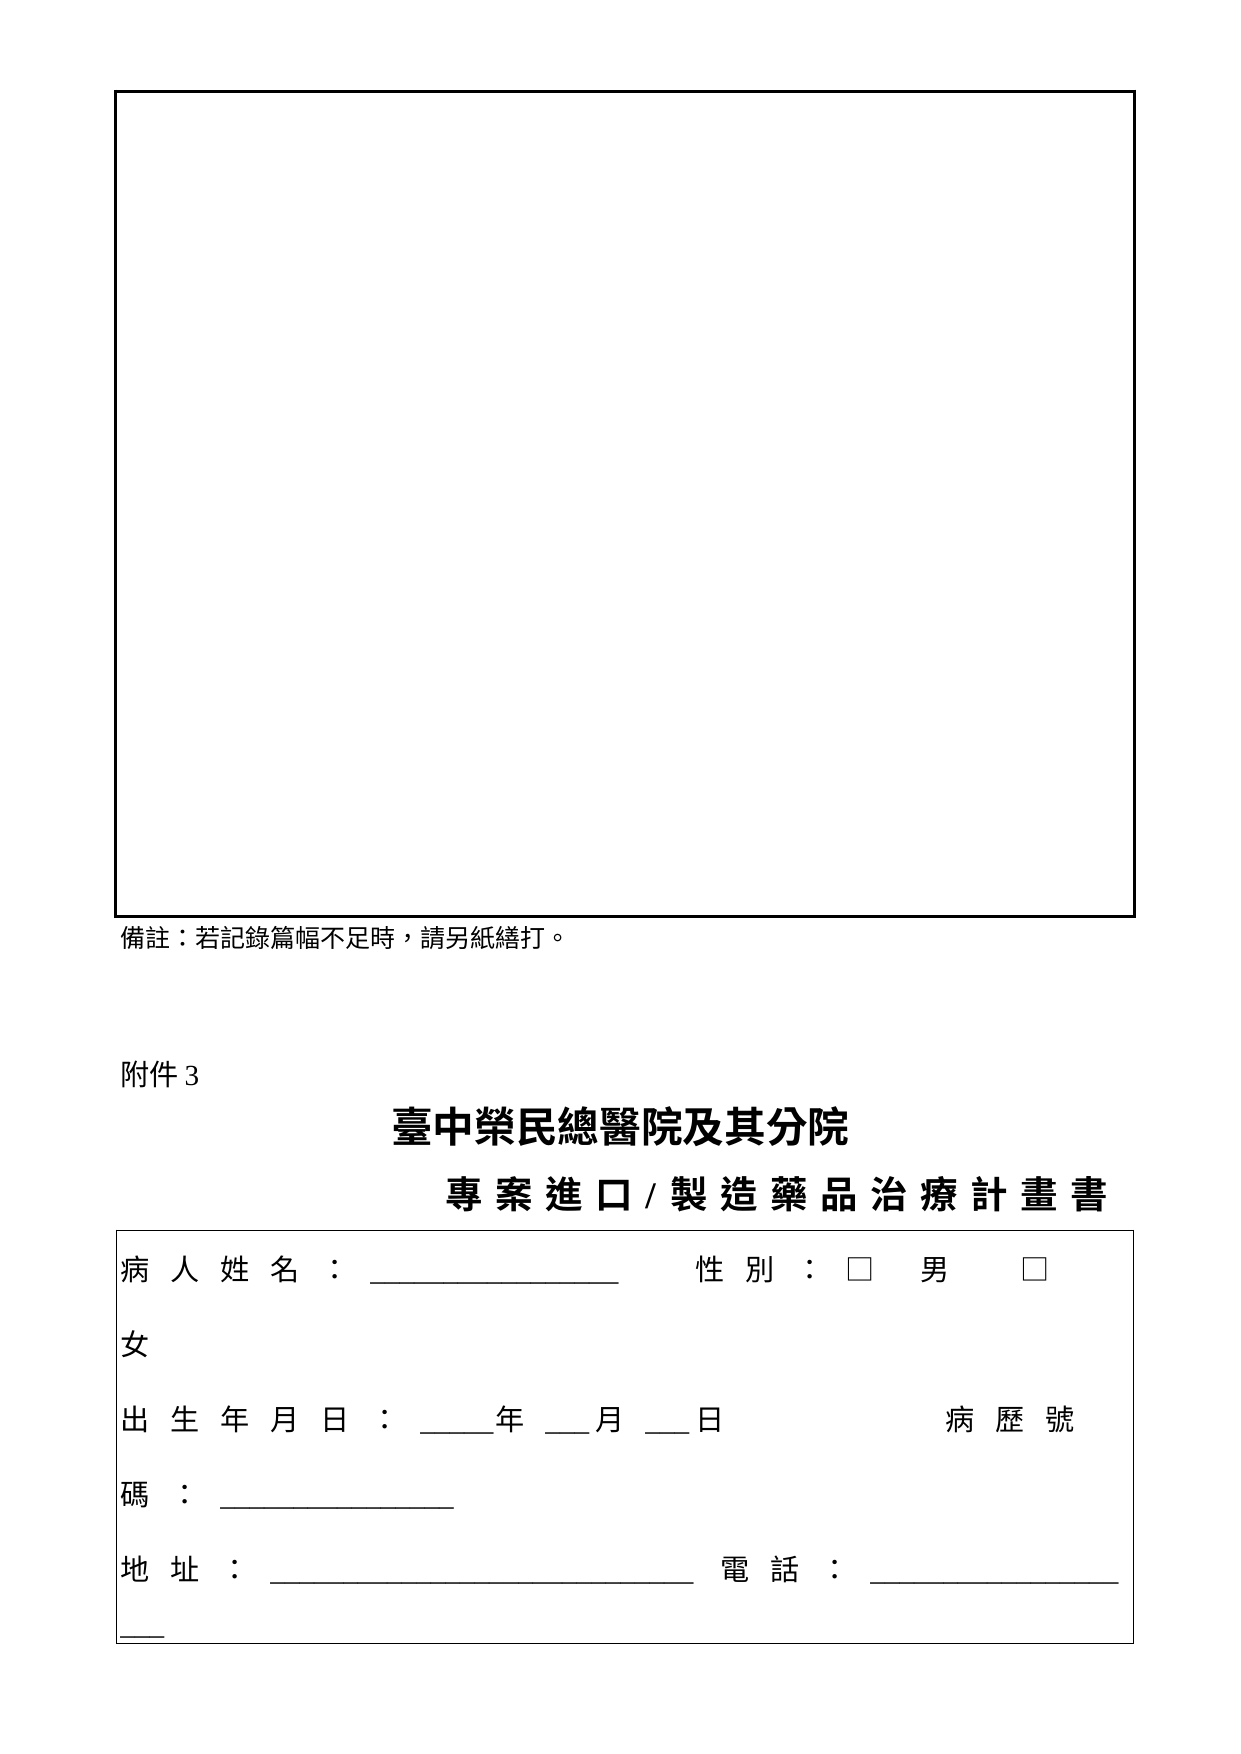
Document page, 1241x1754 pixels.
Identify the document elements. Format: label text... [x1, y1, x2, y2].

table_header [117, 93, 1133, 914]
table_header 病人姓名：_________________ 性別：□ 男 □ 女 出生年月日：_____年___月___日 病歷號碼：________________ 地址：_____________________________ 電話：____________________ [117, 1231, 1133, 1643]
text 備註：若記錄篇幅不足時，請另紙繕打。 [120, 918, 1120, 955]
text 附件3 [120, 1052, 1108, 1094]
text 臺中榮民總醫院及其分院 [133, 1094, 1108, 1154]
text 專案進口/製造藥品治療計畫書 [120, 1154, 1120, 1229]
